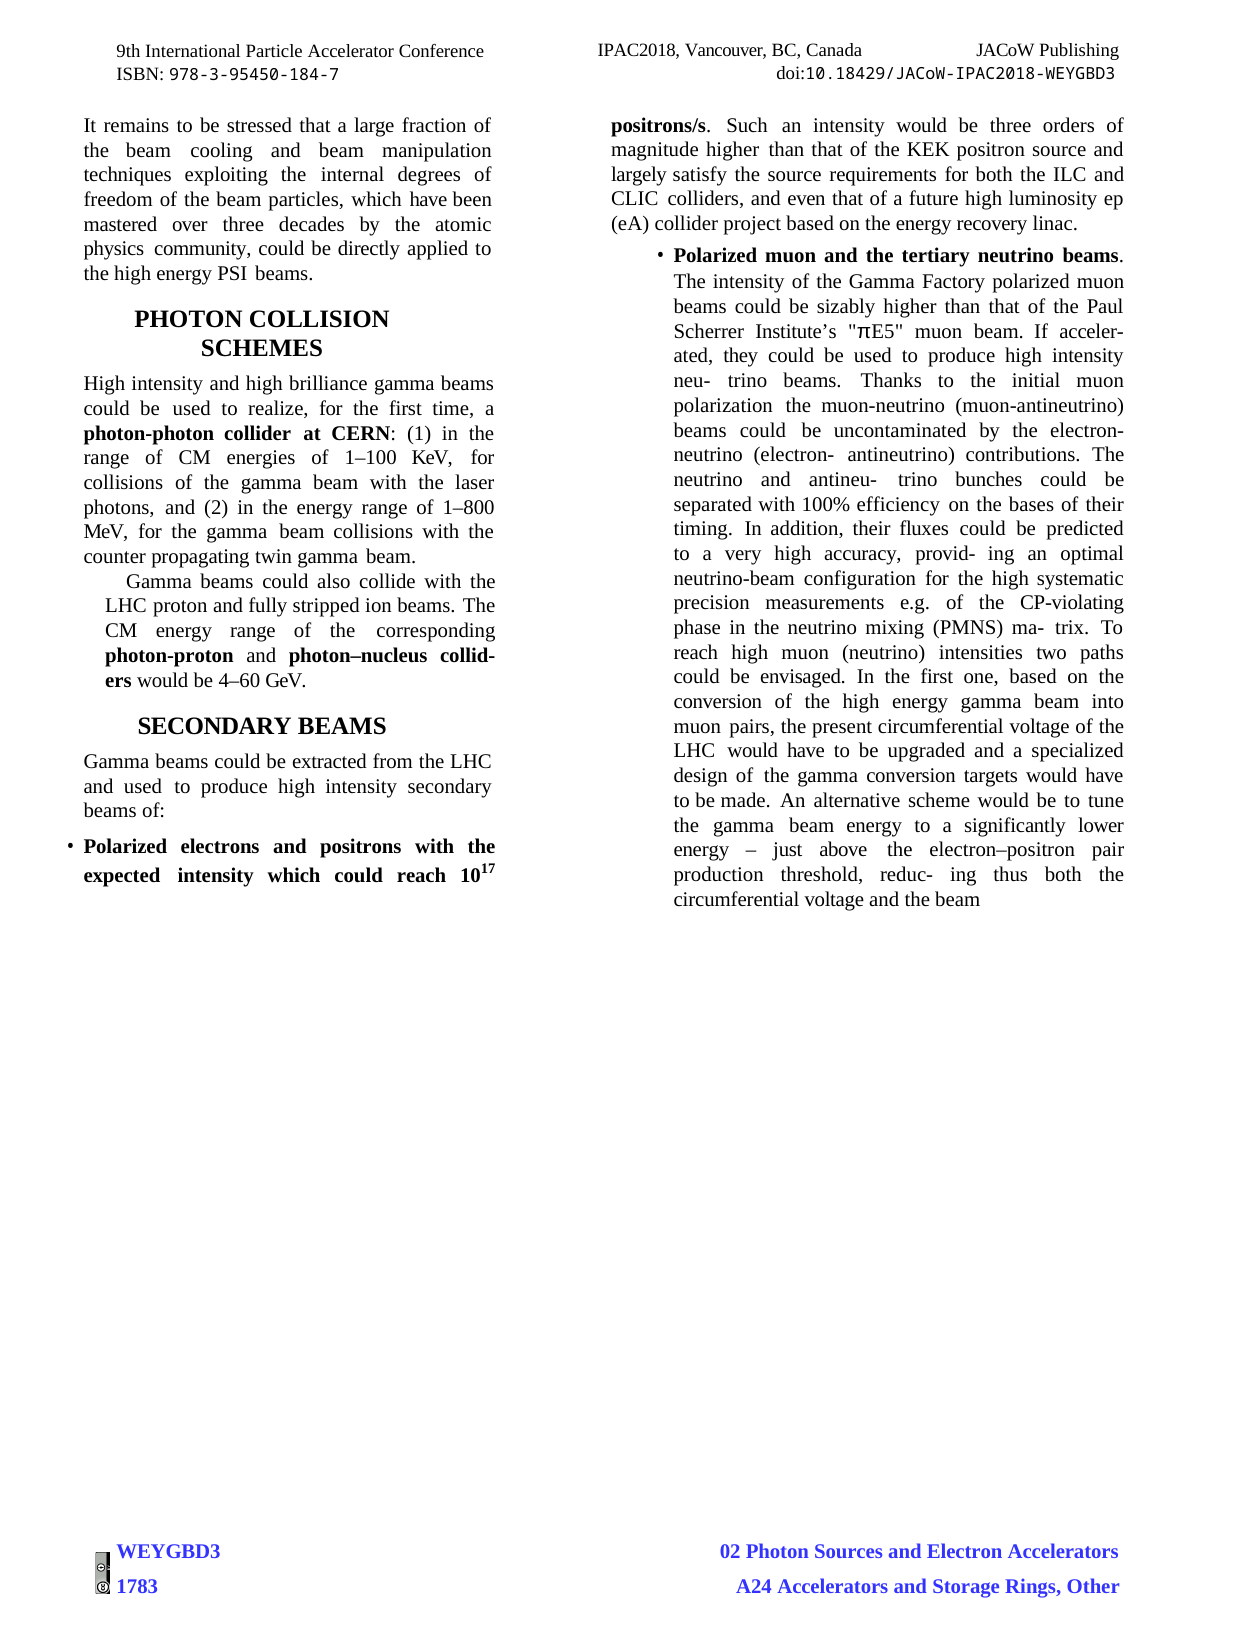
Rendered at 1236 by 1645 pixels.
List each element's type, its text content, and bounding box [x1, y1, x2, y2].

text It remains to be stressed that a large fraction of the beam cooling and beam manipulation techniques exploiting the internal degrees of freedom of the beam particles, which have been mastered over three decades by the atomic physics community, could be directly applied to the high energy PSI beams. [83, 113, 492, 285]
subtitle SECONDARY BEAMS [83, 711, 440, 740]
subtitle PHOTON COLLISION SCHEMES [83, 304, 440, 362]
list Polarized muon and the tertiary neutrino beams. The intensity of the Gamma Factory polarized muon beams could be sizably higher than that of the Paul Scherrer Institute’s "πE5" muon beam. If acceler- ated, they could be used to produce high intensity neu- trino beams. Thanks to the initial muon polarization the muon-neutrino (muon-antineutrino) beams could be uncontaminated by the electron-neutrino (electron- antineutrino) contributions. The neutrino and antineu- trino bunches could be separated with 100% efficiency on the bases of their timing. In addition, their fluxes could be predicted to a very high accuracy, provid- ing an optimal neutrino-beam configuration for the high systematic precision measurements e.g. of the CP-violating phase in the neutrino mixing (PMNS) ma- trix. To reach high muon (neutrino) intensities two paths could be envisaged. In the first one, based on the conversion of the high energy gamma beam into muon pairs, the present circumferential voltage of the LHC would have to be upgraded and a specialized design of the gamma conversion targets would have to be made. An alternative scheme would be to tune the gamma beam energy to a significantly lower energy – just above the electron–positron pair production threshold, reduc- ing thus both the circumferential voltage and the beam [656, 240, 1124, 911]
text High intensity and high brilliance gamma beams could be used to realize, for the first time, a photon-photon collider at CERN: (1) in the range of CM energies of 1–100 KeV, for collisions of the gamma beam with the laser photons, and (2) in the energy range of 1–800 MeV, for the gamma beam collisions with the counter propagating twin gamma beam. [83, 371, 494, 568]
list positrons/s. Such an intensity would be three orders of magnitude higher than that of the KEK positron source and largely satisfy the source requirements for both the ILC and CLIC colliders, and even that of a future high luminosity ep (eA) collider project based on the energy recovery linac. [609, 113, 1124, 235]
text Gamma beams could also collide with the LHC proton and fully stripped ion beams. The CM energy range of the corresponding photon-proton and photon–nucleus collid- ers would be 4–60 GeV. [105, 569, 495, 692]
text Gamma beams could be extracted from the LHC and used to produce high intensity secondary beams of: [83, 749, 492, 822]
list Polarized electrons and positrons with the expected intensity which could reach 1017 [66, 831, 495, 887]
